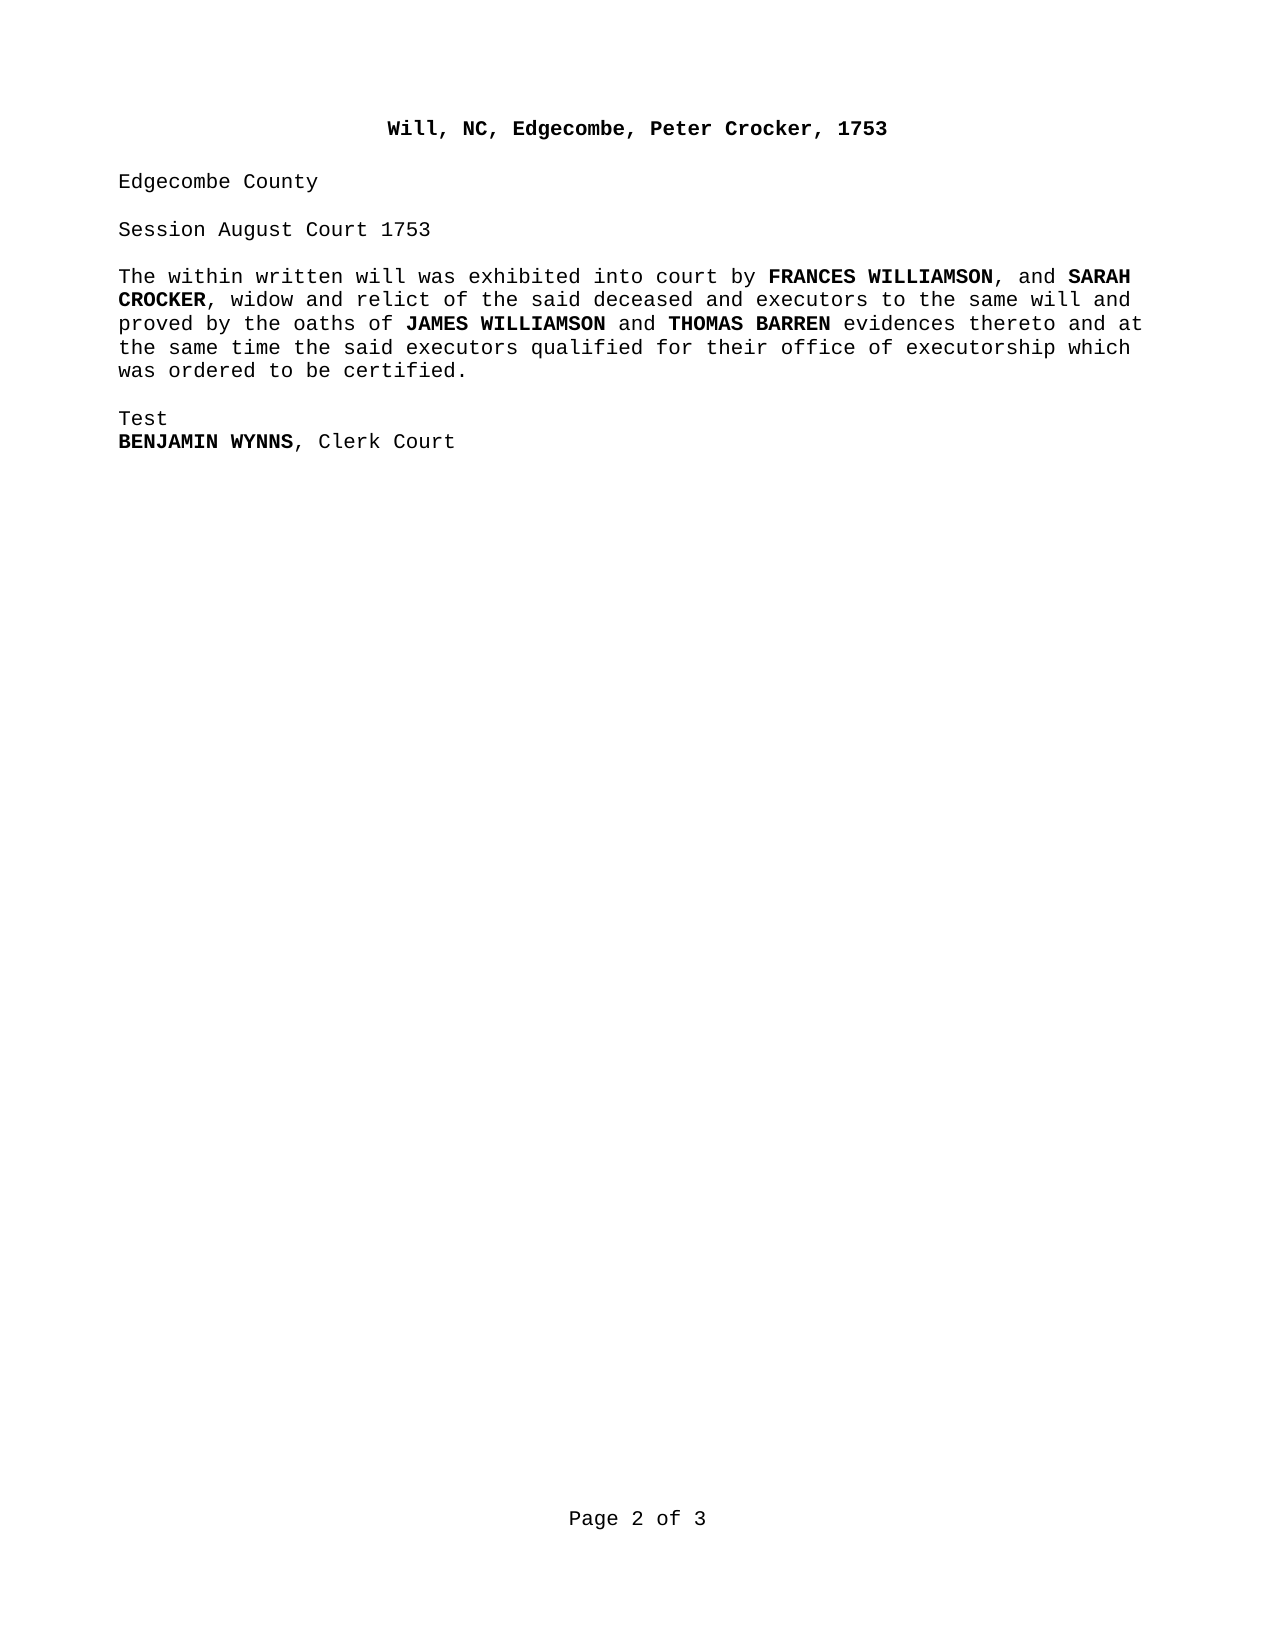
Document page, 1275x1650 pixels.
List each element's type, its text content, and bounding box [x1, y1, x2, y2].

text Edgecombe County [118, 171, 1157, 195]
text Session August Court 1753 [118, 218, 1157, 242]
text Test [118, 408, 1157, 431]
text Benjamin Wynns, Clerk Court [118, 431, 1157, 455]
text The within written will was exhibited into court by Frances Williamson, and Sarah Crocker, widow and relict of the said deceased and executors to the same will and proved by the oaths of James Williamson and Thomas Barren evidences thereto and at the same time the said executors qualified for their office of executorship which was ordered to be certified. [118, 266, 1157, 384]
